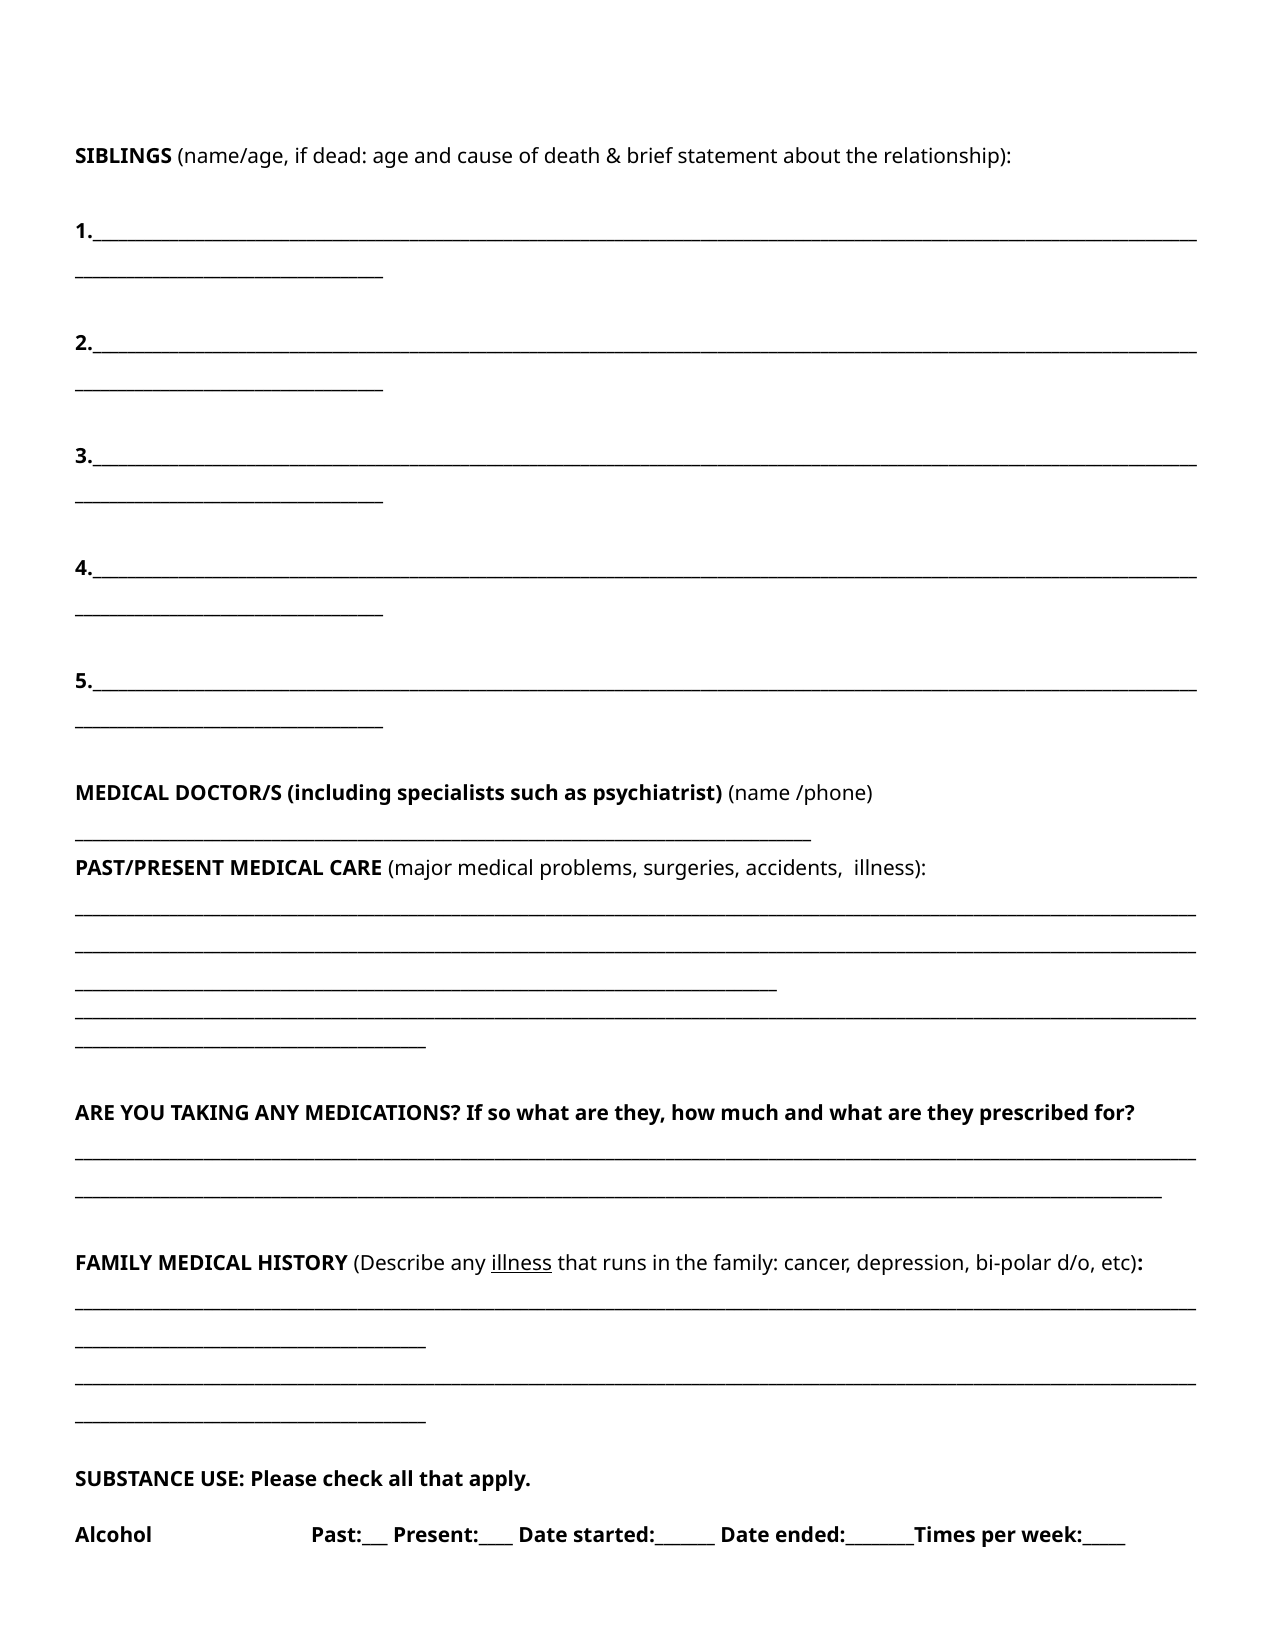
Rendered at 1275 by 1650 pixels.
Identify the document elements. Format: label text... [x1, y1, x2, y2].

text FAMILY MEDICAL HISTORY (Describe any illness that runs in the family: cancer, depression, bi-polar d/o, etc): ____________________________________________________________________________________________________________________________________________________________________________ [75, 1239, 1200, 1351]
text MEDICAL DOCTOR/S (including specialists such as psychiatrist) (name /phone) ______________________________________________________________________________________ [75, 769, 1200, 844]
text 1._____________________________________________________________________________________________________________________________________________________________________ 2._____________________________________________________________________________________________________________________________________________________________________ 3._____________________________________________________________________________________________________________________________________________________________________ 4._____________________________________________________________________________________________________________________________________________________________________ 5._____________________________________________________________________________________________________________________________________________________________________ [75, 169, 1200, 732]
text PAST/PRESENT MEDICAL CARE (major medical problems, surgeries, accidents, illness): ________________________________________________________________________________________________________________________________________________________________________________________________________________________________________________________________________________________________________________________________________________________ [75, 844, 1200, 994]
text SUBSTANCE USE: Please check all that apply. [75, 1464, 1200, 1492]
text Alcohol Past:___ Present:____ Date started:_______ Date ended:________Times per week:_____ [75, 1521, 1200, 1549]
text ____________________________________________________________________________________________________________________________________________________________________________ [75, 1351, 1200, 1426]
text SIBLINGS (name/age, if dead: age and cause of death & brief statement about the relationship): [75, 132, 1200, 169]
text ARE YOU TAKING ANY MEDICATIONS? If so what are they, how much and what are they prescribed for?__________________________________________________________________________________________________________________________________________________________________________________________________________________________________________________________________ [75, 1089, 1200, 1201]
text ____________________________________________________________________________________________________________________________________________________________________________ [75, 994, 1200, 1051]
